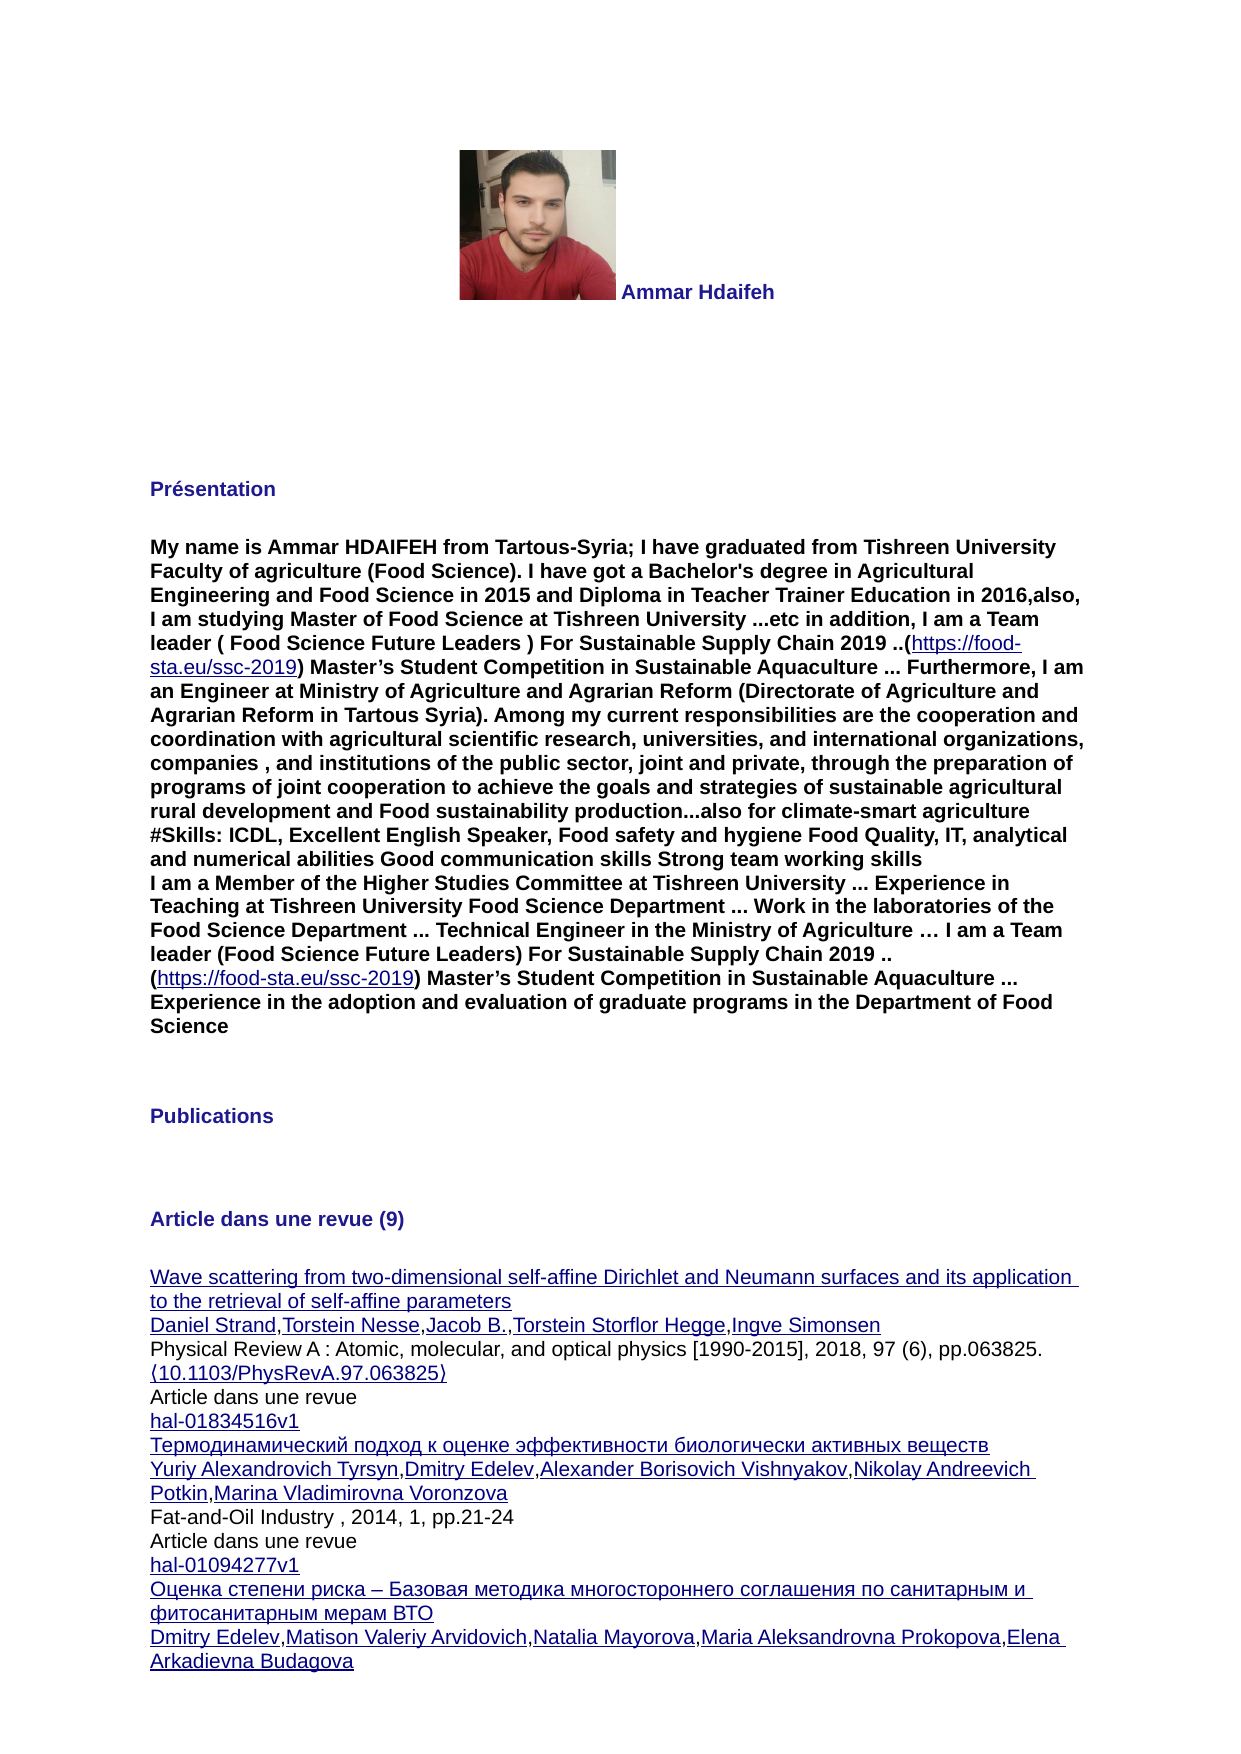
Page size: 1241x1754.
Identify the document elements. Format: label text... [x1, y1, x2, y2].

subtitle Présentation [150, 477, 1090, 501]
subtitle Ammar Hdaifeh [150, 150, 1090, 304]
subtitle Article dans une revue (9) [150, 1207, 1090, 1231]
table_header Wave scattering from two-dimensional self-affine Dirichlet and Neumann surfaces and its application to the retrieval of self-affine parameters Daniel Strand,Torstein Nesse,Jacob B.,Torstein Storflor Hegge,Ingve Simonsen Physical Review A : Atomic, molecular, and optical physics [1990-2015], 2018, 97 (6), pp.063825. ⟨10.1103/PhysRevA.97.063825⟩ Article dans une revue hal-01834516v1 [150, 1265, 1090, 1433]
table_cell Оценка степени риска – Базовая методика многостороннего соглашения по санитарным и фитосанитарным мерам ВТО Dmitry Edelev,Matison Valeriy Arvidovich,Natalia Mayorova,Maria Aleksandrovna Prokopova,Elena Arkadievna Budagova [150, 1577, 1090, 1672]
text I am a Member of the Higher Studies Committee at Tishreen University ... Experience in Teaching at Tishreen University Food Science Department ... Work in the laboratories of the Food Science Department ... Technical Engineer in the Ministry of Agriculture … I am a Team leader (Food Science Future Leaders) For Sustainable Supply Chain 2019 .. (https://food-sta.eu/ssc-2019) Master’s Student Competition in Sustainable Aquaculture ... Experience in the adoption and evaluation of graduate programs in the Department of Food Science [150, 870, 1090, 1038]
subtitle Publications [150, 1104, 1090, 1128]
picture [459, 150, 616, 300]
table_cell Термодинамический подход к оценке эффективности биологически активных веществ Yuriy Alexandrovich Tyrsyn,Dmitry Edelev,Alexander Borisovich Vishnyakov,Nikolay Andreevich Potkin,Marina Vladimirovna Voronzova Fat-and-Oil Industry , 2014, 1, pp.21-24 Article dans une revue hal-01094277v1 [150, 1433, 1090, 1577]
text My name is Ammar HDAIFEH from Tartous-Syria; I have graduated from Tishreen University Faculty of agriculture (Food Science). I have got a Bachelor's degree in Agricultural Engineering and Food Science in 2015 and Diploma in Teacher Trainer Education in 2016,also, I am studying Master of Food Science at Tishreen University ...etc in addition, I am a Team leader ( Food Science Future Leaders ) For Sustainable Supply Chain 2019 ..(https://food-sta.eu/ssc-2019) Master’s Student Competition in Sustainable Aquaculture ... Furthermore, I am an Engineer at Ministry of Agriculture and Agrarian Reform (Directorate of Agriculture and Agrarian Reform in Tartous Syria). Among my current responsibilities are the cooperation and coordination with agricultural scientific research, universities, and international organizations, companies , and institutions of the public sector, joint and private, through the preparation of programs of joint cooperation to achieve the goals and strategies of sustainable agricultural rural development and Food sustainability production...also for climate-smart agriculture #Skills: ICDL, Excellent English Speaker, Food safety and hygiene Food Quality, IT, analytical and numerical abilities Good communication skills Strong team working skills [150, 535, 1090, 870]
